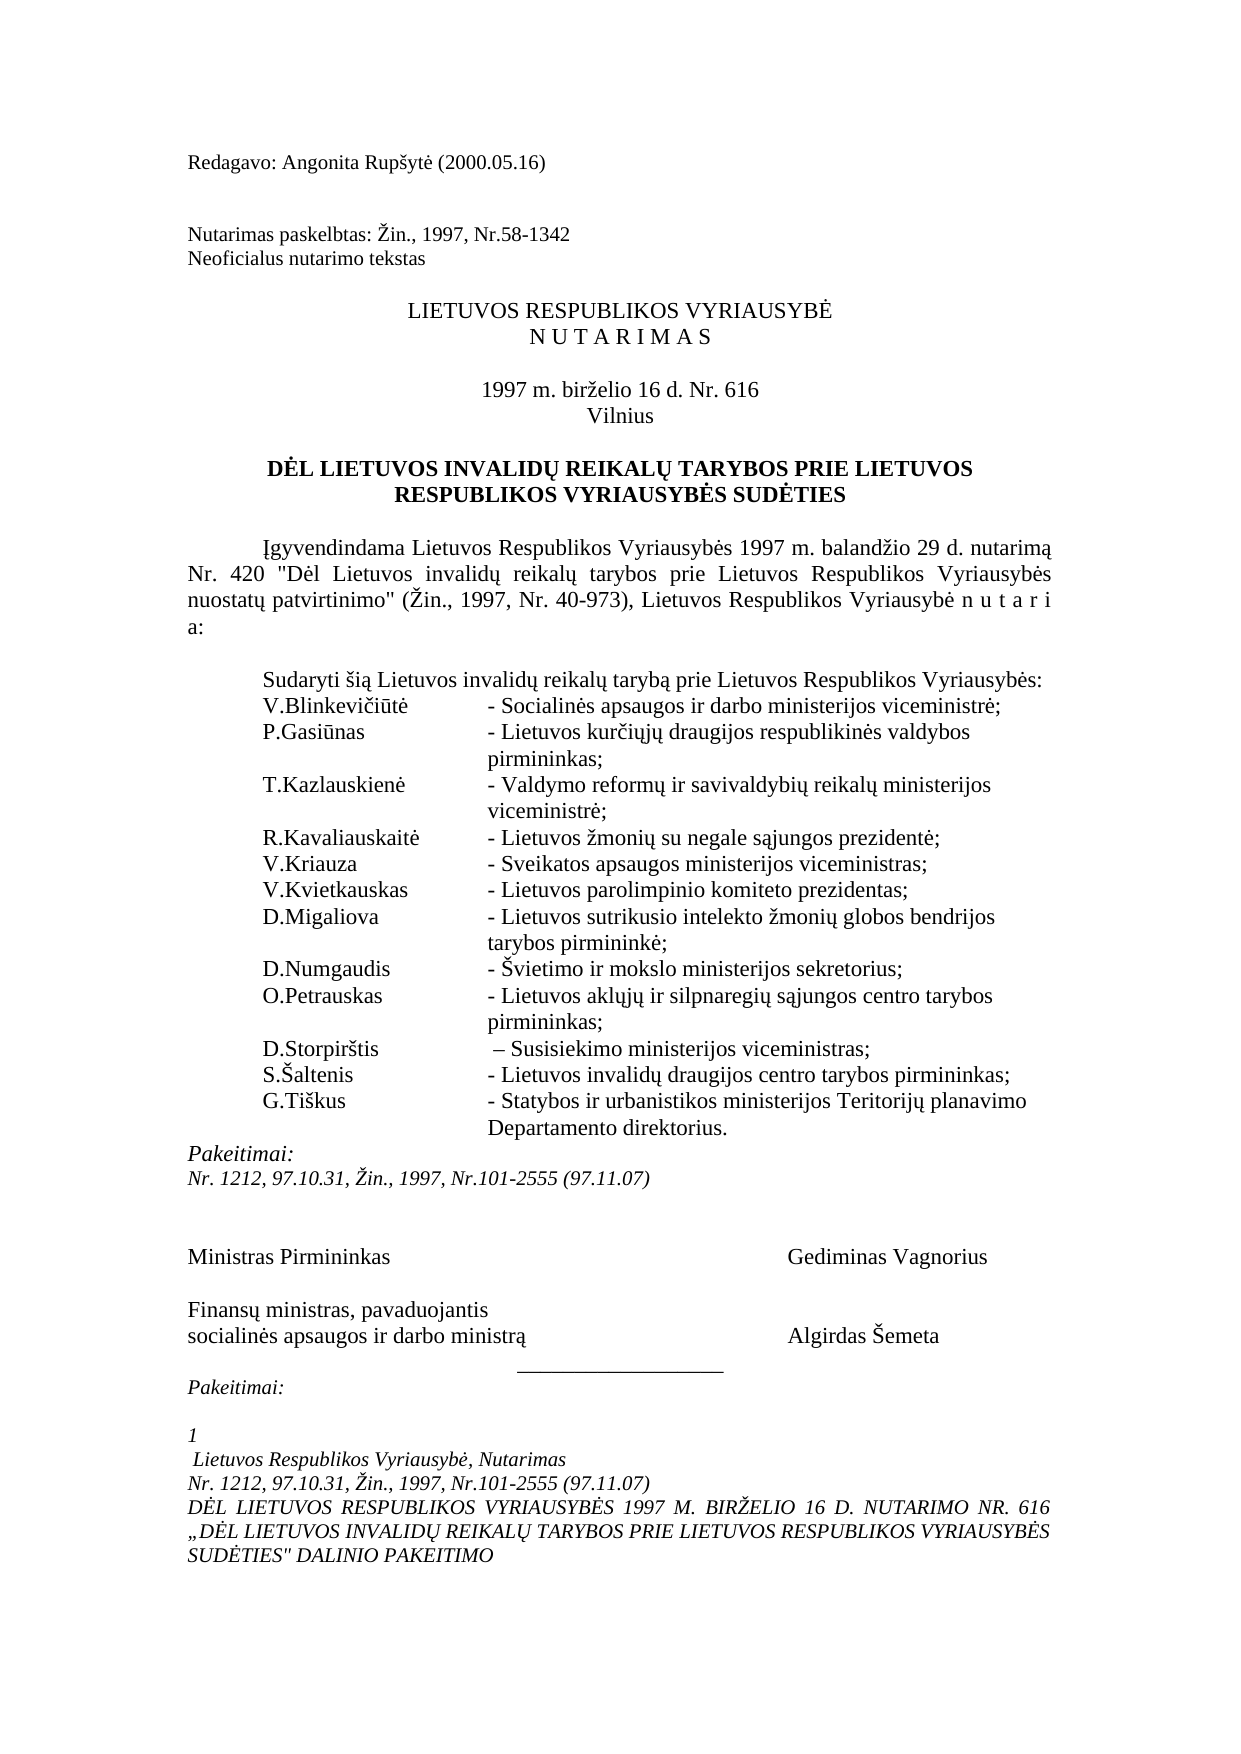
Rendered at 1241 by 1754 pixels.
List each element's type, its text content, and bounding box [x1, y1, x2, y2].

text LIETUVOS RESPUBLIKOS VYRIAUSYBĖ [187, 297, 1053, 323]
text R.Kavaliauskaitė - Lietuvos žmonių su negale sąjungos prezidentė; [187, 824, 1053, 850]
text O.Petrauskas - Lietuvos aklųjų ir silpnaregių sąjungos centro tarybos [187, 982, 1053, 1008]
text viceministrė; [412, 797, 1053, 824]
text pirmininkas; [412, 745, 1053, 771]
text Vilnius [187, 402, 1053, 428]
text P.Gasiūnas - Lietuvos kurčiųjų draugijos respublikinės valdybos [187, 718, 1053, 745]
text __________________ [187, 1348, 1053, 1375]
text tarybos pirmininkė; [412, 929, 1053, 956]
text Finansų ministras, pavaduojantis [187, 1296, 1053, 1322]
text D.Migaliova - Lietuvos sutrikusio intelekto žmonių globos bendrijos [187, 903, 1053, 929]
text S.Šaltenis - Lietuvos invalidų draugijos centro tarybos pirmininkas; [187, 1061, 1053, 1087]
text D.Numgaudis - Švietimo ir mokslo ministerijos sekretorius; [187, 956, 1053, 982]
text socialinės apsaugos ir darbo ministrą Algirdas Šemeta [187, 1322, 1053, 1348]
text Pakeitimai: [187, 1375, 1053, 1399]
text Neoficialus nutarimo tekstas [187, 246, 1053, 270]
text DĖL LIETUVOS INVALIDŲ REIKALŲ TARYBOS PRIE LIETUVOS RESPUBLIKOS VYRIAUSYBĖS SUDĖTIES [187, 455, 1053, 507]
text Nr. 1212, 97.10.31, Žin., 1997, Nr.101-2555 (97.11.07) [187, 1471, 1053, 1495]
text V.Blinkevičiūtė - Socialinės apsaugos ir darbo ministerijos viceministrė; [187, 692, 1053, 718]
text Nutarimas paskelbtas: Žin., 1997, Nr.58-1342 [187, 222, 1053, 246]
text V.Kriauza - Sveikatos apsaugos ministerijos viceministras; [187, 850, 1053, 876]
text Lietuvos Respublikos Vyriausybė, Nutarimas [187, 1447, 1053, 1471]
text DĖL LIETUVOS RESPUBLIKOS VYRIAUSYBĖS 1997 M. BIRŽELIO 16 D. NUTARIMO NR. 616 „DĖL LIETUVOS INVALIDŲ REIKALŲ TARYBOS PRIE LIETUVOS RESPUBLIKOS VYRIAUSYBĖS SUDĖTIES" DALINIO PAKEITIMO [187, 1495, 1053, 1567]
text Nr. 1212, 97.10.31, Žin., 1997, Nr.101-2555 (97.11.07) [187, 1166, 1053, 1190]
text D.Storpirštis – Susisiekimo ministerijos viceministras; [187, 1034, 1053, 1061]
text V.Kvietkauskas - Lietuvos parolimpinio komiteto prezidentas; [187, 876, 1053, 903]
text Sudaryti šią Lietuvos invalidų reikalų tarybą prie Lietuvos Respublikos Vyriausybės: [187, 666, 1053, 692]
text Įgyvendindama Lietuvos Respublikos Vyriausybės 1997 m. balandžio 29 d. nutarimą Nr. 420 "Dėl Lietuvos invalidų reikalų tarybos prie Lietuvos Respublikos Vyriausybės nuostatų patvirtinimo" (Žin., 1997, Nr. 40-973), Lietuvos Respublikos Vyriausybė n u t a r i a: [187, 534, 1053, 639]
text Redagavo: Angonita Rupšytė (2000.05.16) [187, 150, 1053, 174]
text Ministras Pirmininkas Gediminas Vagnorius [187, 1243, 1053, 1269]
text pirmininkas; [412, 1008, 1053, 1034]
text G.Tiškus - Statybos ir urbanistikos ministerijos Teritorijų planavimo [187, 1087, 1053, 1114]
text Pakeitimai: [187, 1140, 1053, 1166]
text N U T A R I M A S [187, 323, 1053, 349]
text 1997 m. birželio 16 d. Nr. 616 [187, 376, 1053, 402]
text T.Kazlauskienė - Valdymo reformų ir savivaldybių reikalų ministerijos [187, 771, 1053, 797]
text Departamento direktorius. [412, 1114, 1053, 1140]
text 1 [187, 1423, 1053, 1447]
